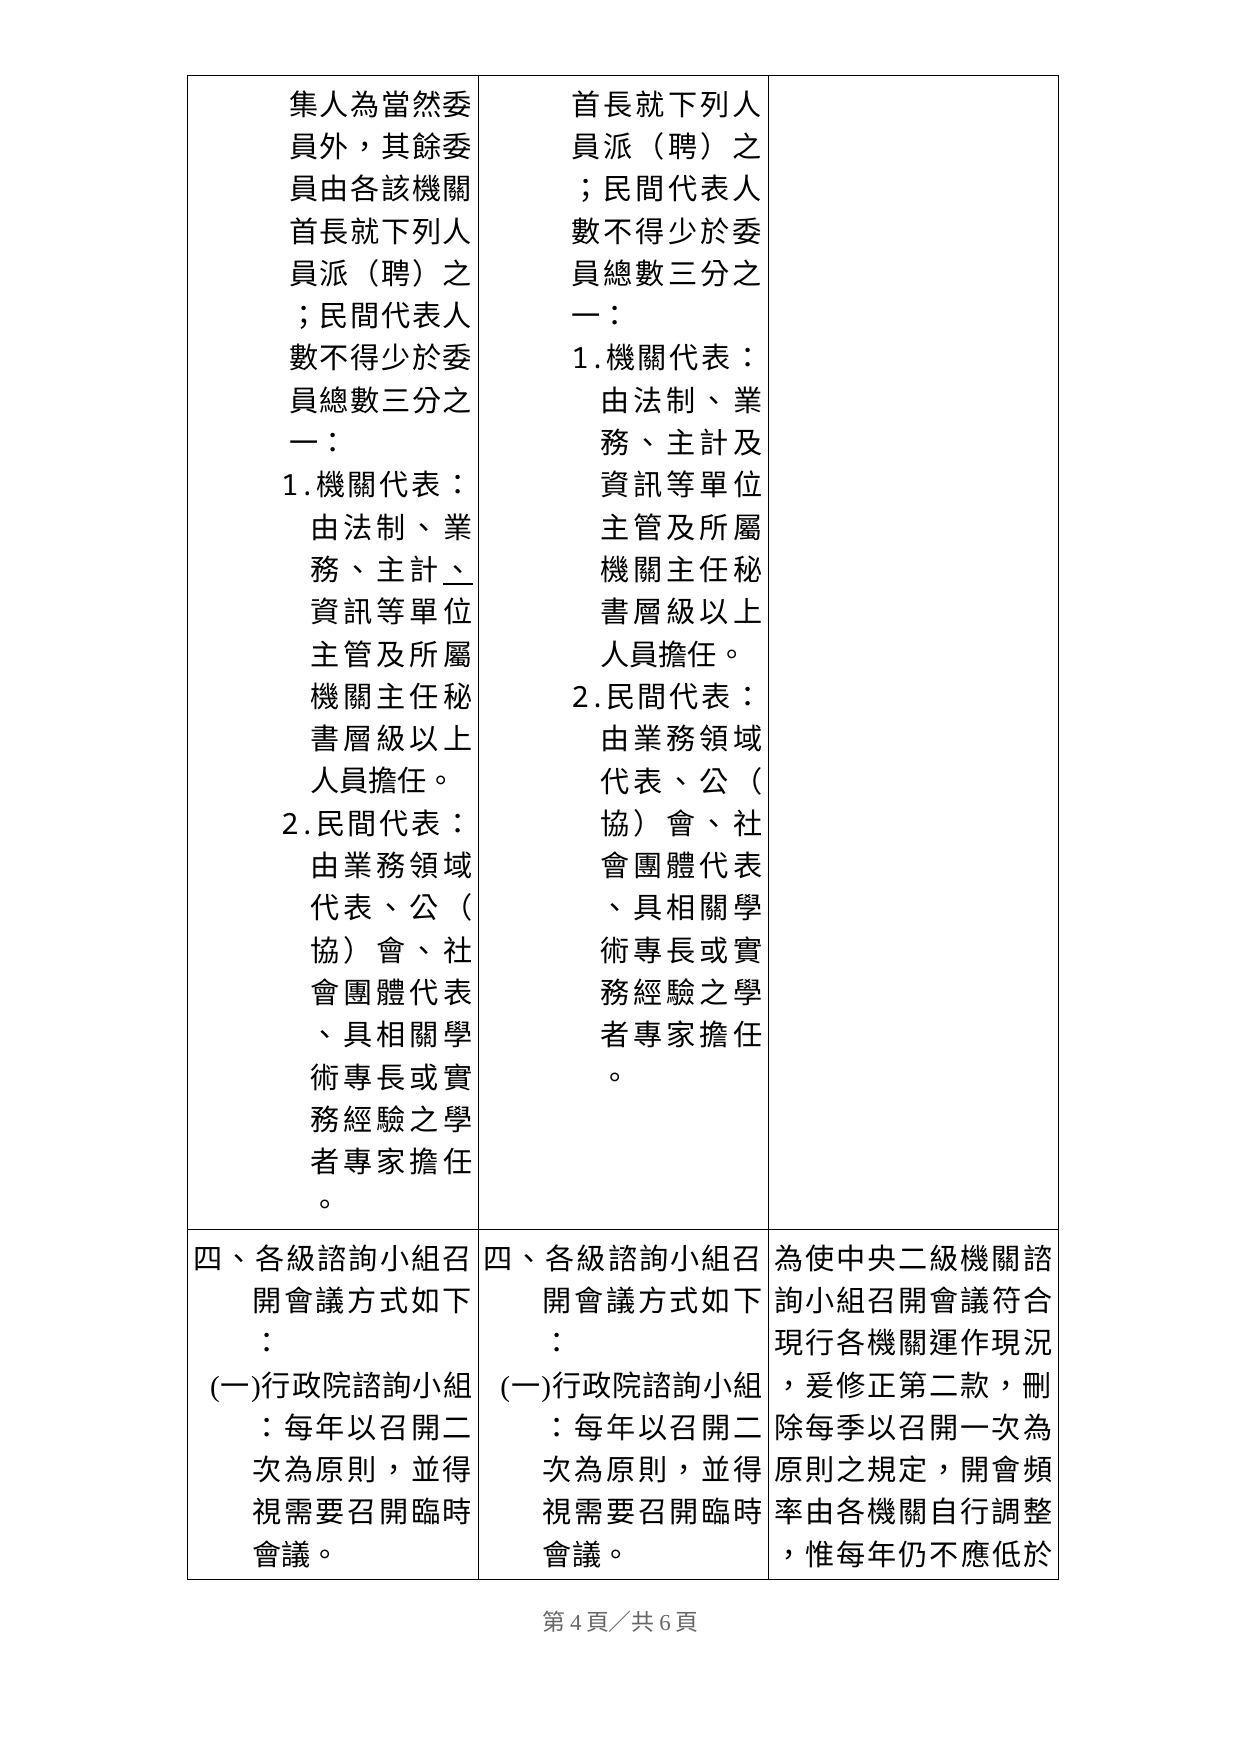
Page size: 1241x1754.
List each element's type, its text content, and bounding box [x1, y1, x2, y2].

table_cell [769, 76, 1058, 1229]
table_cell 首長就下列人員派（聘）之；民間代表人數不得少於委員總數三分之一： 機關代表：由法制、業務、主計及資訊等單位主管及所屬機關主任秘書層級以上人員擔任。 民間代表：由業務領域代表、公（協）會、社會團體代表、具相關學術專長或實務經驗之學者專家擔任。 [479, 76, 768, 1229]
table_cell 集人為當然委員外，其餘委 員由各該機關首長就下列人員派（聘）之；民間代表人數不得少於委員總數三分之一： 機關代表：由法制、業務、主計、資訊等單位主管及所屬機關主任秘書層級以上人員擔任。 民間代表：由業務領域代表、公（協）會、社會團體代表、具相關學術專長或實務經驗之學者專家擔任。 [188, 76, 478, 1229]
table_cell 四、各級諮詢小組召開會議方式如下： (一)行政院諮詢小組：每年以召開二次為原則，並得視需要召開臨時會議。 [188, 1230, 478, 1579]
table_cell 四、各級諮詢小組召開會議方式如下： (一)行政院諮詢小組：每年以召開二次為原則，並得視需要召開臨時會議。 [479, 1230, 768, 1579]
table_cell 為使中央二級機關諮詢小組召開會議符合現行各機關運作現況，爰修正第二款，刪除每季以召開一次為原則之規定，開會頻率由各機關自行調整，惟每年仍不應低於 [769, 1230, 1058, 1579]
